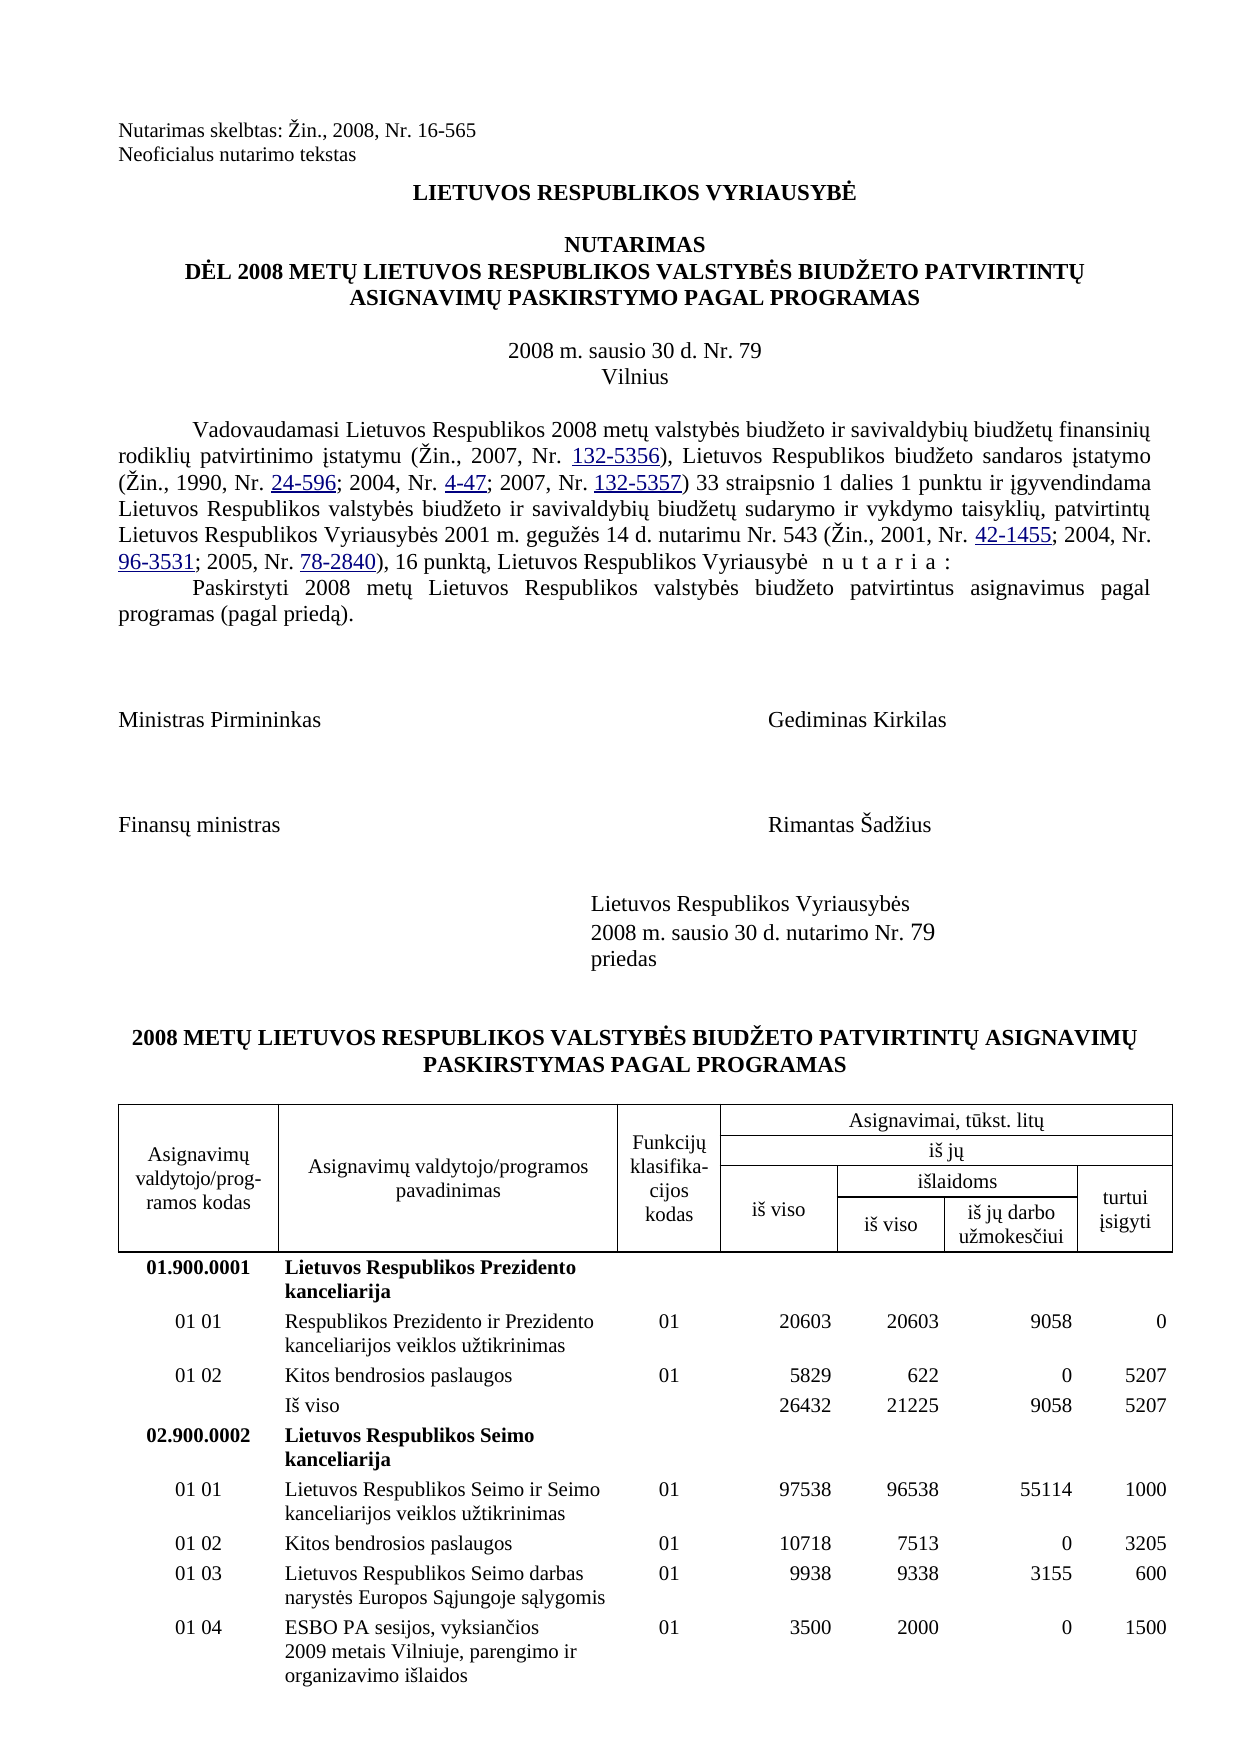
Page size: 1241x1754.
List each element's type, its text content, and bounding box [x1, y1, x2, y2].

table_cell Kitos bendrosios paslaugos [279, 1360, 618, 1390]
text 2008 m. sausio 30 d. Nr. 79 [118, 337, 1152, 363]
table_cell [1078, 1420, 1172, 1474]
table_cell 9938 [720, 1558, 837, 1612]
table_cell 3500 [720, 1612, 837, 1690]
table_cell 96538 [837, 1474, 944, 1528]
table_header Asignavimų valdytojo/programos pavadinimas [279, 1105, 617, 1251]
table_cell iš viso [838, 1198, 944, 1251]
text Nutarimas skelbtas: Žin., 2008, Nr. 16-565 [118, 118, 1152, 142]
table_cell 20603 [720, 1306, 837, 1360]
table_cell 01 01 [118, 1306, 278, 1360]
text Lietuvos Respublikos Vyriausybės 2008 m. sausio 30 d. nutarimo Nr. 79 priedas [591, 890, 1152, 972]
table_cell Lietuvos Respublikos Seimo darbas narystės Europos Sąjungoje sąlygomis [279, 1558, 618, 1612]
table_header Funkcijų klasifika-cijos kodas [618, 1105, 720, 1251]
table_cell iš jų darbo užmokesčiui [945, 1198, 1077, 1251]
table_cell iš jų [721, 1136, 1172, 1165]
table_cell 0 [945, 1528, 1078, 1558]
table_cell 01 02 [118, 1360, 278, 1390]
table_cell 5207 [1078, 1390, 1172, 1420]
table_cell 21225 [837, 1390, 944, 1420]
table_cell Lietuvos Respublikos Prezidento kanceliarija [279, 1253, 618, 1306]
table_cell 0 [945, 1360, 1078, 1390]
text Finansų ministras Rimantas Šadžius [118, 811, 1152, 838]
table_cell [1078, 1253, 1172, 1306]
table_cell 9058 [945, 1306, 1078, 1360]
table_cell Respublikos Prezidento ir Prezidento kanceliarijos veiklos užtikrinimas [279, 1306, 618, 1360]
table_cell [720, 1420, 837, 1474]
table_cell 1000 [1078, 1474, 1172, 1528]
text Vadovaudamasi Lietuvos Respublikos 2008 metų valstybės biudžeto ir savivaldybių biudžetų finansinių rodiklių patvirtinimo įstatymu (Žin., 2007, Nr. 132-5356), Lietuvos Respublikos biudžeto sandaros įstatymo (Žin., 1990, Nr. 24-596; 2004, Nr. 4-47; 2007, Nr. 132-5357) 33 straipsnio 1 dalies 1 punktu ir įgyvendindama Lietuvos Respublikos valstybės biudžeto ir savivaldybių biudžetų sudarymo ir vykdymo taisyklių, patvirtintų Lietuvos Respublikos Vyriausybės 2001 m. gegužės 14 d. nutarimu Nr. 543 (Žin., 2001, Nr. 42-1455; 2004, Nr. 96-3531; 2005, Nr. 78-2840), 16 punktą, Lietuvos Respublikos Vyriausybė nutaria: [118, 416, 1152, 574]
table_header Asignavimų valdytojo/prog-ramos kodas [119, 1105, 278, 1251]
table_cell 01 [618, 1528, 720, 1558]
table_cell 01 [618, 1306, 720, 1360]
table_cell [945, 1253, 1078, 1306]
table_cell [945, 1420, 1078, 1474]
table_cell 01 01 [118, 1474, 278, 1528]
table_cell 26432 [720, 1390, 837, 1420]
table_cell 0 [1078, 1306, 1172, 1360]
table_cell 10718 [720, 1528, 837, 1558]
text Vilnius [118, 363, 1152, 389]
text Neoficialus nutarimo tekstas [118, 142, 1152, 166]
table_cell 9058 [945, 1390, 1078, 1420]
table_cell 9338 [837, 1558, 944, 1612]
table_cell 600 [1078, 1558, 1172, 1612]
table_cell 5829 [720, 1360, 837, 1390]
table_cell [618, 1390, 720, 1420]
table_cell 7513 [837, 1528, 944, 1558]
table_cell 0 [945, 1612, 1078, 1690]
table_cell Kitos bendrosios paslaugos [279, 1528, 618, 1558]
table_cell iš viso [721, 1166, 837, 1251]
subtitle Lietuvos Respublikos Vyriausybė [118, 179, 1152, 205]
table_cell išlaidoms [838, 1166, 1077, 1196]
table_cell 2000 [837, 1612, 944, 1690]
text Paskirstyti 2008 metų Lietuvos Respublikos valstybės biudžeto patvirtintus asignavimus pagal programas (pagal priedą). [118, 574, 1152, 627]
table_cell 3205 [1078, 1528, 1172, 1558]
table_cell 01 03 [118, 1558, 278, 1612]
table_cell Lietuvos Respublikos Seimo kanceliarija [279, 1420, 618, 1474]
table_cell Iš viso [279, 1390, 618, 1420]
table_cell 01 [618, 1474, 720, 1528]
text 2008 METŲ LIETUVOS RESPUBLIKOS VALSTYBĖS BIUDŽETO PATVIRTINTŲ ASIGNAVIMŲ PASKIRSTYMAS PAGAL PROGRAMAS [118, 1024, 1152, 1077]
table_cell 02.900.0002 [118, 1420, 278, 1474]
table_cell 97538 [720, 1474, 837, 1528]
text nutarimas [118, 231, 1152, 258]
table_cell 20603 [837, 1306, 944, 1360]
table_cell [837, 1253, 944, 1306]
table_cell 1500 [1078, 1612, 1172, 1690]
table_cell 01 [618, 1558, 720, 1612]
table_cell 55114 [945, 1474, 1078, 1528]
table_cell 01 02 [118, 1528, 278, 1558]
table_cell [618, 1253, 720, 1306]
table_cell 3155 [945, 1558, 1078, 1612]
table_cell 01 04 [118, 1612, 278, 1690]
table_cell 622 [837, 1360, 944, 1390]
table_cell [837, 1420, 944, 1474]
table_cell [618, 1420, 720, 1474]
text Ministras Pirmininkas Gediminas Kirkilas [118, 706, 1152, 732]
table_header Asignavimai, tūkst. litų [721, 1105, 1172, 1134]
table_cell Lietuvos Respublikos Seimo ir Seimo kanceliarijos veiklos užtikrinimas [279, 1474, 618, 1528]
subtitle DĖL 2008 METŲ LIETUVOS RESPUBLIKOS VALSTYBĖS BIUDŽETO PATVIRTINTŲ ASIGNAVIMŲ PASKIRSTYMO PAGAL PROGRAMAS [118, 258, 1152, 311]
table_cell 01 [618, 1612, 720, 1690]
table_cell ESBO PA sesijos, vyksiančios 2009 metais Vilniuje, parengimo ir organizavimo išlaidos [279, 1612, 618, 1690]
table_cell 01.900.0001 [118, 1253, 278, 1306]
table_cell turtui įsigyti [1078, 1166, 1172, 1251]
table_cell 01 [618, 1360, 720, 1390]
table_cell [720, 1253, 837, 1306]
table_cell 5207 [1078, 1360, 1172, 1390]
table_cell [118, 1390, 278, 1420]
